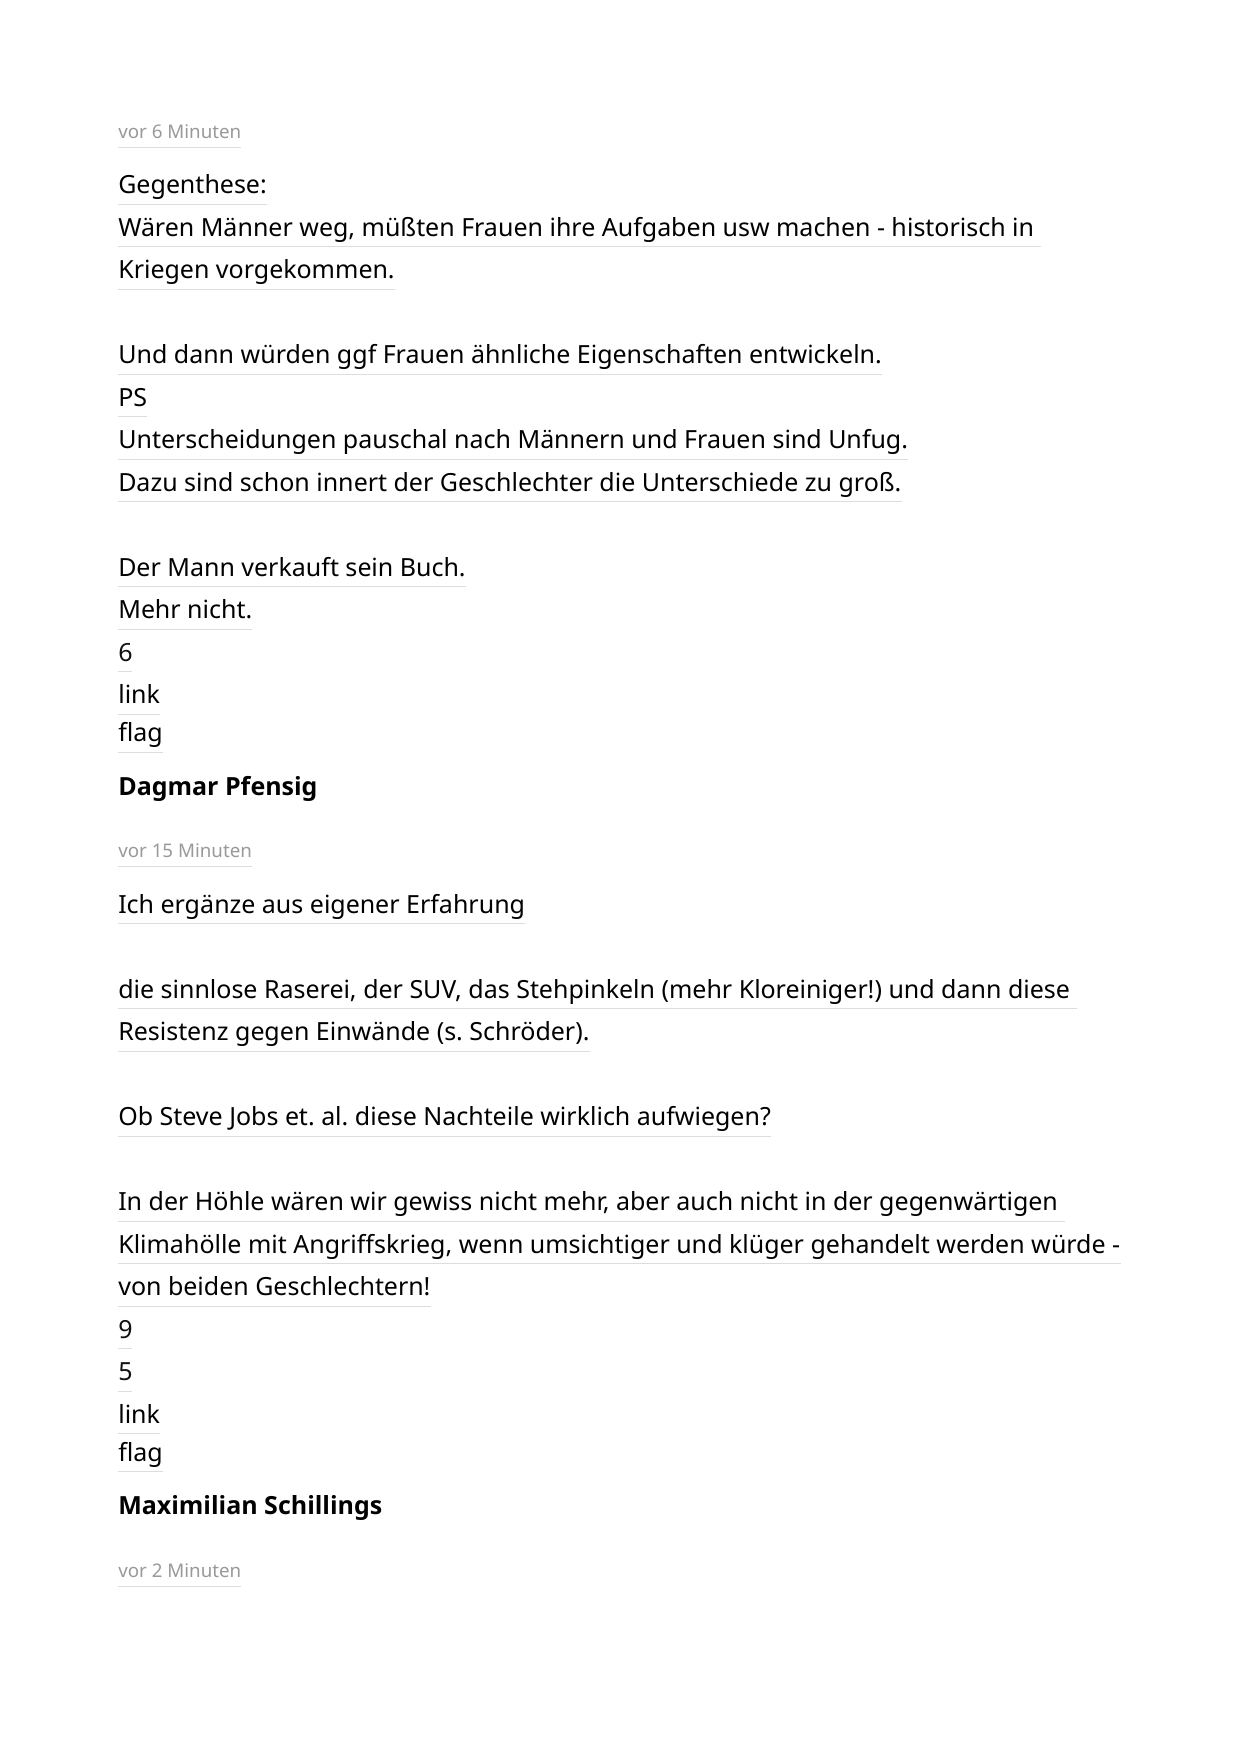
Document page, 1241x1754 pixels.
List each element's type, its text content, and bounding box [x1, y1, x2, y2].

text Dagmar Pfensig [118, 768, 1122, 802]
text vor 2 Minuten [118, 1557, 1117, 1587]
text vor 6 Minuten [118, 118, 1117, 148]
text Maximilian Schillings [118, 1488, 1122, 1522]
text Ich ergänze aus eigener Erfahrung die sinnlose Raserei, der SUV, das Stehpinkeln (mehr Kloreiniger!) und dann diese Resistenz gegen Einwände (s. Schröder). Ob Steve Jobs et. al. diese Nachteile wirklich aufwiegen? In der Höhle wären wir gewiss nicht mehr, aber auch nicht in der gegenwärtigen Klimahölle mit Angriffskrieg, wenn umsichtiger und klüger gehandelt werden würde - von beiden Geschlechtern! [118, 886, 1122, 1307]
text vor 15 Minuten [118, 838, 1117, 867]
text link [118, 1396, 1122, 1434]
text Gegenthese: Wären Männer weg, müßten Frauen ihre Aufgaben usw machen - historisch in Kriegen vorgekommen. Und dann würden ggf Frauen ähnliche Eigenschaften entwickeln. PS Unterscheidungen pauschal nach Männern und Frauen sind Unfug. Dazu sind schon innert der Geschlechter die Unterschiede zu groß. Der Mann verkauft sein Buch. Mehr nicht. [118, 167, 1122, 630]
text flag [118, 715, 1122, 753]
text 6 [118, 634, 1122, 672]
text flag [118, 1434, 1122, 1472]
text 5 [118, 1354, 1122, 1392]
text link [118, 677, 1122, 715]
text 9 [118, 1311, 1122, 1349]
